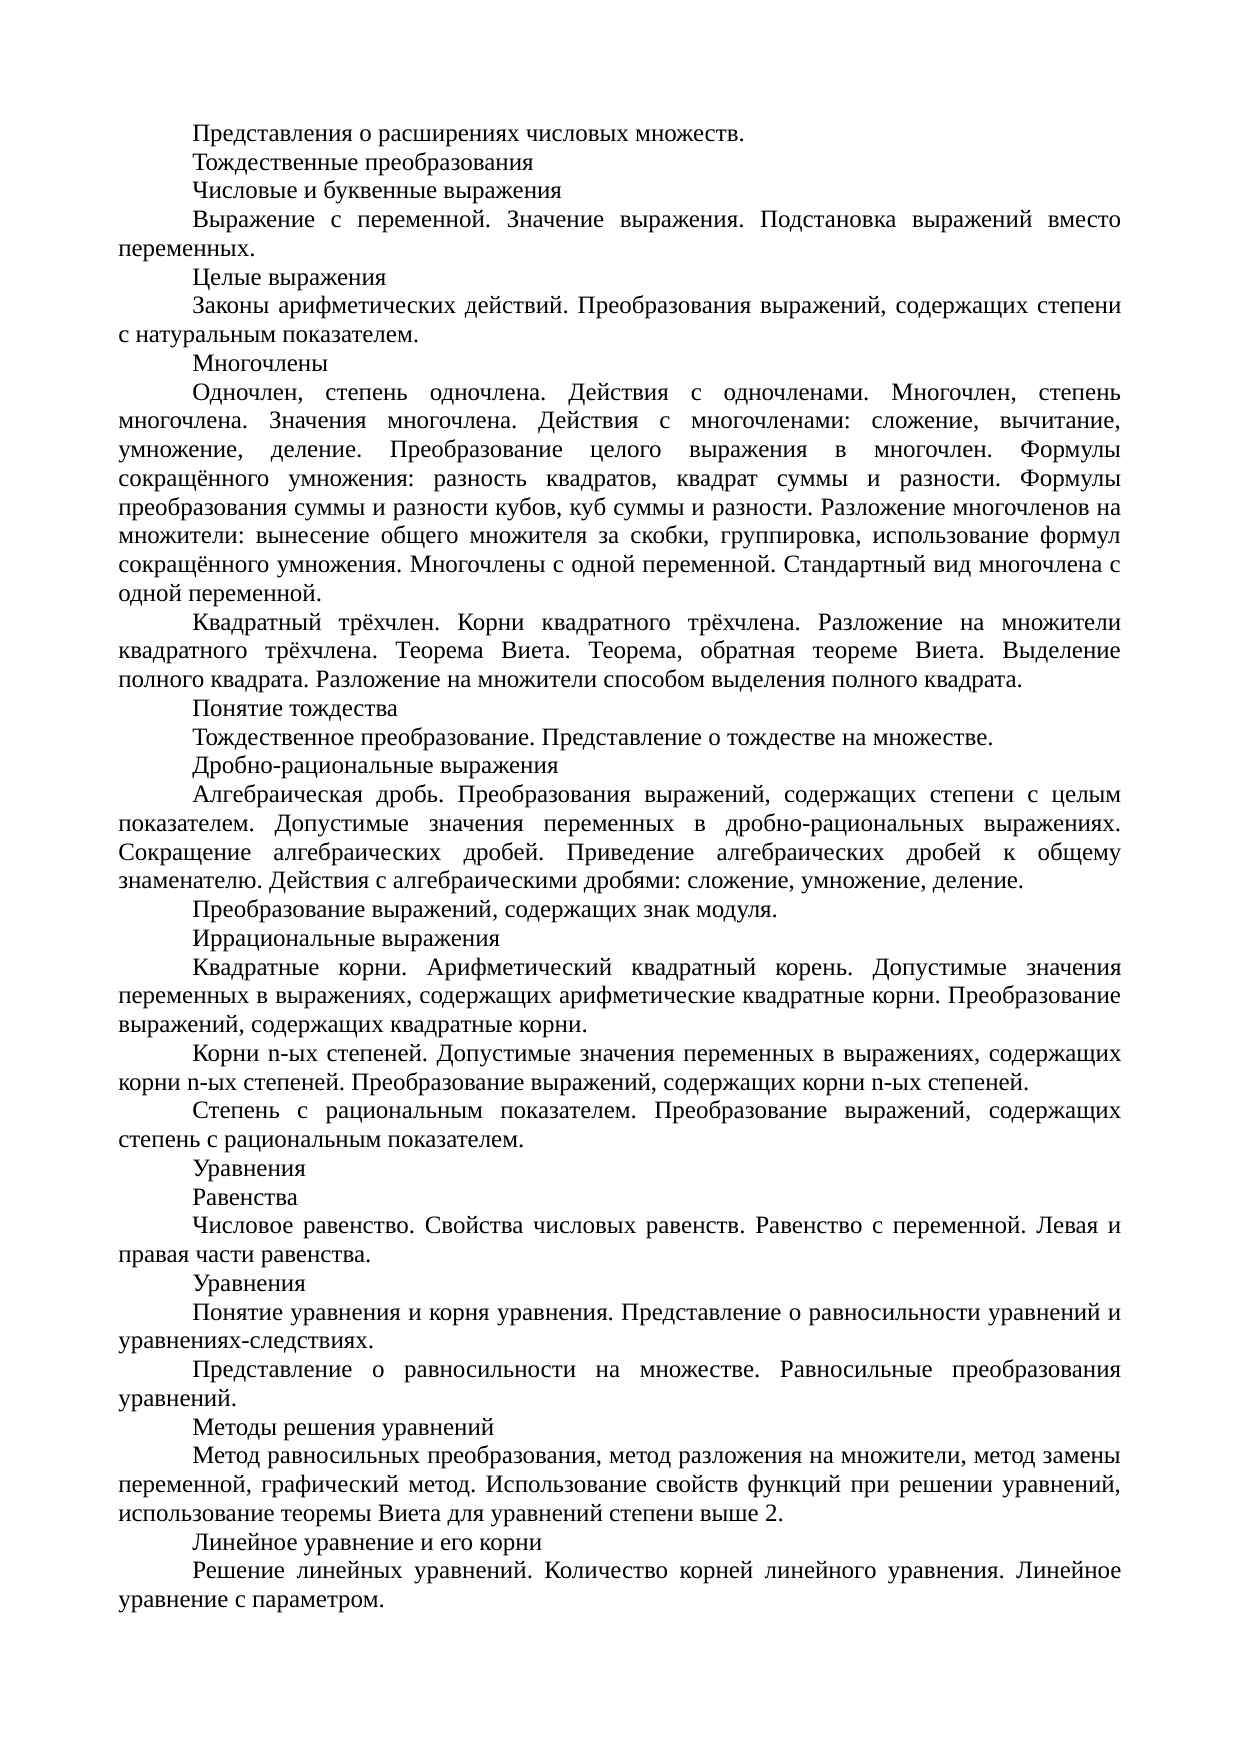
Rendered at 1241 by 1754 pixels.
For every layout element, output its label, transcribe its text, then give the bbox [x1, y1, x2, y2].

text Представления о расширениях числовых множеств. [118, 118, 1122, 147]
text Числовое равенство. Свойства числовых равенств. Равенство с переменной. Левая и правая части равенства. [118, 1211, 1122, 1268]
text Тождественные преобразования [118, 147, 1122, 176]
text Корни n-ых степеней. Допустимые значения переменных в выражениях, содержащих корни n-ых степеней. Преобразование выражений, содержащих корни n-ых степеней. [118, 1038, 1122, 1096]
text Равенства [118, 1182, 1122, 1211]
text Алгебраическая дробь. Преобразования выражений, содержащих степени с целым показателем. Допустимые значения переменных в дробно-рациональных выражениях. Сокращение алгебраических дробей. Приведение алгебраических дробей к общему знаменателю. Действия с алгебраическими дробями: сложение, умножение, деление. [118, 779, 1122, 894]
text Выражение с переменной. Значение выражения. Подстановка выражений вместо переменных. [118, 204, 1122, 262]
text Метод равносильных преобразования, метод разложения на множители, метод замены переменной, графический метод. Использование свойств функций при решении уравнений, использование теоремы Виета для уравнений степени выше 2. [118, 1441, 1122, 1527]
text Линейное уравнение и его корни [118, 1527, 1122, 1556]
text Дробно-рациональные выражения [118, 751, 1122, 779]
text Уравнения [118, 1268, 1122, 1297]
text Квадратный трёхчлен. Корни квадратного трёхчлена. Разложение на множители квадратного трёхчлена. Теорема Виета. Теорема, обратная теореме Виета. Выделение полного квадрата. Разложение на множители способом выделения полного квадрата. [118, 607, 1122, 693]
text Представление о равносильности на множестве. Равносильные преобразования уравнений. [118, 1354, 1122, 1412]
text Уравнения [118, 1153, 1122, 1182]
text Иррациональные выражения [118, 923, 1122, 952]
text Законы арифметических действий. Преобразования выражений, содержащих степени с натуральным показателем. [118, 291, 1122, 348]
text Методы решения уравнений [118, 1412, 1122, 1441]
text Многочлены [118, 348, 1122, 377]
text Одночлен, степень одночлена. Действия с одночленами. Многочлен, степень многочлена. Значения многочлена. Действия с многочленами: сложение, вычитание, умножение, деление. Преобразование целого выражения в многочлен. Формулы сокращённого умножения: разность квадратов, квадрат суммы и разности. Формулы преобразования суммы и разности кубов, куб суммы и разности. Разложение многочленов на множители: вынесение общего множителя за скобки, группировка, использование формул сокращённого умножения. Многочлены с одной переменной. Стандартный вид многочлена с одной переменной. [118, 377, 1122, 607]
text Степень с рациональным показателем. Преобразование выражений, содержащих степень с рациональным показателем. [118, 1096, 1122, 1153]
text Понятие уравнения и корня уравнения. Представление о равносильности уравнений и уравнениях-следствиях. [118, 1297, 1122, 1354]
text Целые выражения [118, 262, 1122, 291]
text Понятие тождества [118, 693, 1122, 722]
text Тождественное преобразование. Представление о тождестве на множестве. [118, 722, 1122, 751]
text Числовые и буквенные выражения [118, 176, 1122, 204]
text Преобразование выражений, содержащих знак модуля. [118, 894, 1122, 923]
text Решение линейных уравнений. Количество корней линейного уравнения. Линейное уравнение с параметром. [118, 1556, 1122, 1613]
text Квадратные корни. Арифметический квадратный корень. Допустимые значения переменных в выражениях, содержащих арифметические квадратные корни. Преобразование выражений, содержащих квадратные корни. [118, 952, 1122, 1038]
